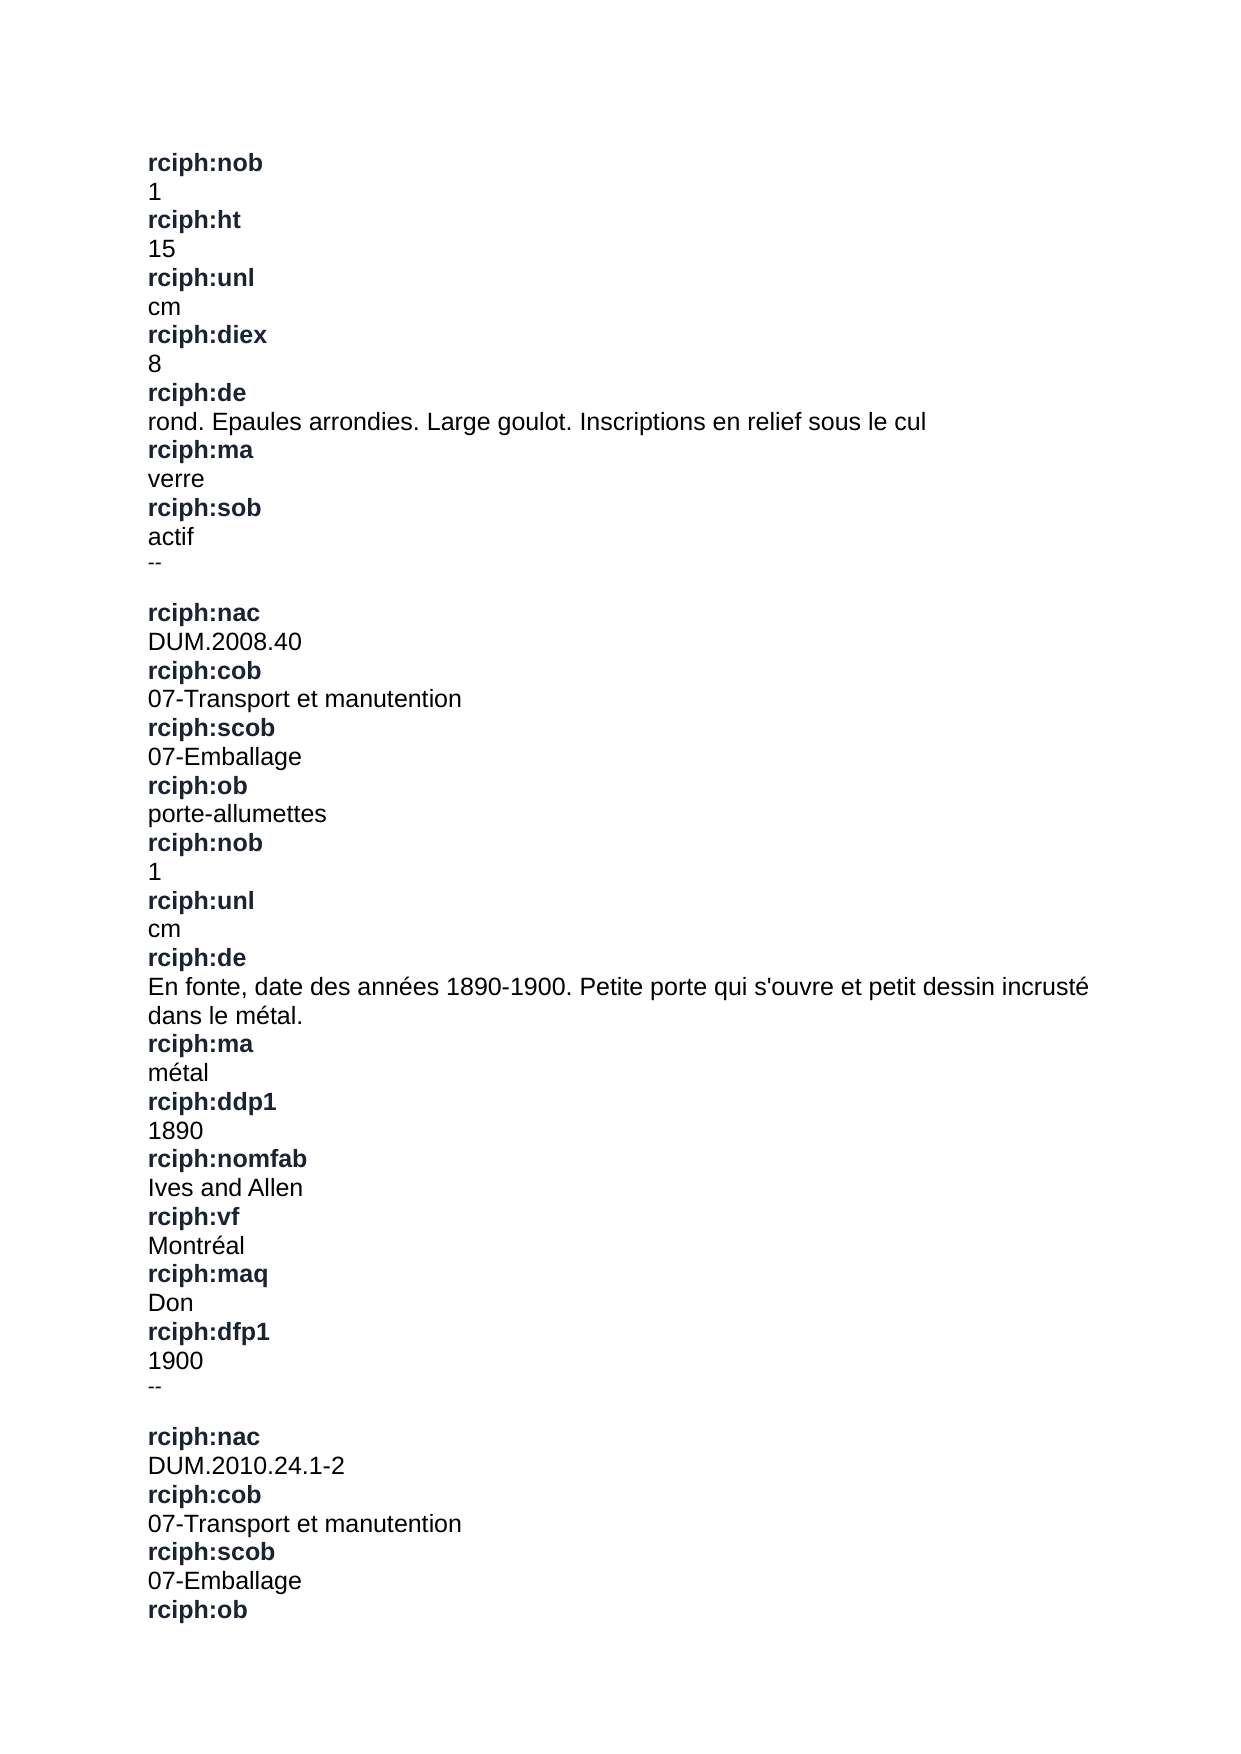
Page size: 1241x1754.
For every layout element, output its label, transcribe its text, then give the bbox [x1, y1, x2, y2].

text En fonte, date des années 1890-1900. Petite porte qui s'ouvre et petit dessin incrusté dans le métal. [148, 972, 1092, 1029]
text Don [148, 1288, 1092, 1317]
text rciph:scob [148, 713, 1092, 742]
text 1900 [148, 1346, 1092, 1374]
text 07-Emballage [148, 1566, 1092, 1595]
text rciph:nob [148, 828, 1092, 857]
text 1 [148, 176, 1092, 205]
text rciph:vf [148, 1202, 1092, 1231]
text rciph:nac [148, 598, 1092, 627]
text rciph:cob [148, 656, 1092, 684]
text 07-Transport et manutention [148, 1508, 1092, 1537]
text cm [148, 291, 1092, 320]
text actif [148, 521, 1092, 550]
text rciph:ob [148, 771, 1092, 799]
text DUM.2008.40 [148, 627, 1092, 656]
text métal [148, 1058, 1092, 1087]
text rciph:nac [148, 1422, 1092, 1451]
text cm [148, 914, 1092, 943]
text rciph:de [148, 943, 1092, 972]
text rciph:cob [148, 1480, 1092, 1508]
text rciph:ma [148, 435, 1092, 464]
text 15 [148, 234, 1092, 263]
text rciph:ma [148, 1029, 1092, 1058]
text rciph:unl [148, 263, 1092, 291]
text rciph:diex [148, 320, 1092, 349]
text rciph:ht [148, 205, 1092, 234]
text 07-Transport et manutention [148, 684, 1092, 713]
text DUM.2010.24.1-2 [148, 1451, 1092, 1480]
text Montréal [148, 1231, 1092, 1259]
text rciph:de [148, 378, 1092, 406]
text rciph:scob [148, 1537, 1092, 1566]
text rciph:maq [148, 1259, 1092, 1288]
text rciph:nomfab [148, 1144, 1092, 1173]
text porte-allumettes [148, 799, 1092, 828]
text 8 [148, 349, 1092, 378]
text 1 [148, 857, 1092, 886]
text 1890 [148, 1116, 1092, 1144]
text -- [148, 1374, 1092, 1398]
text 07-Emballage [148, 742, 1092, 771]
text rciph:unl [148, 886, 1092, 914]
text rciph:dfp1 [148, 1317, 1092, 1346]
text -- [148, 550, 1092, 574]
text rciph:ob [148, 1595, 1092, 1623]
text rciph:nob [148, 148, 1092, 176]
text Ives and Allen [148, 1173, 1092, 1202]
text rond. Epaules arrondies. Large goulot. Inscriptions en relief sous le cul [148, 406, 1092, 435]
text rciph:ddp1 [148, 1087, 1092, 1116]
text rciph:sob [148, 493, 1092, 521]
text verre [148, 464, 1092, 493]
